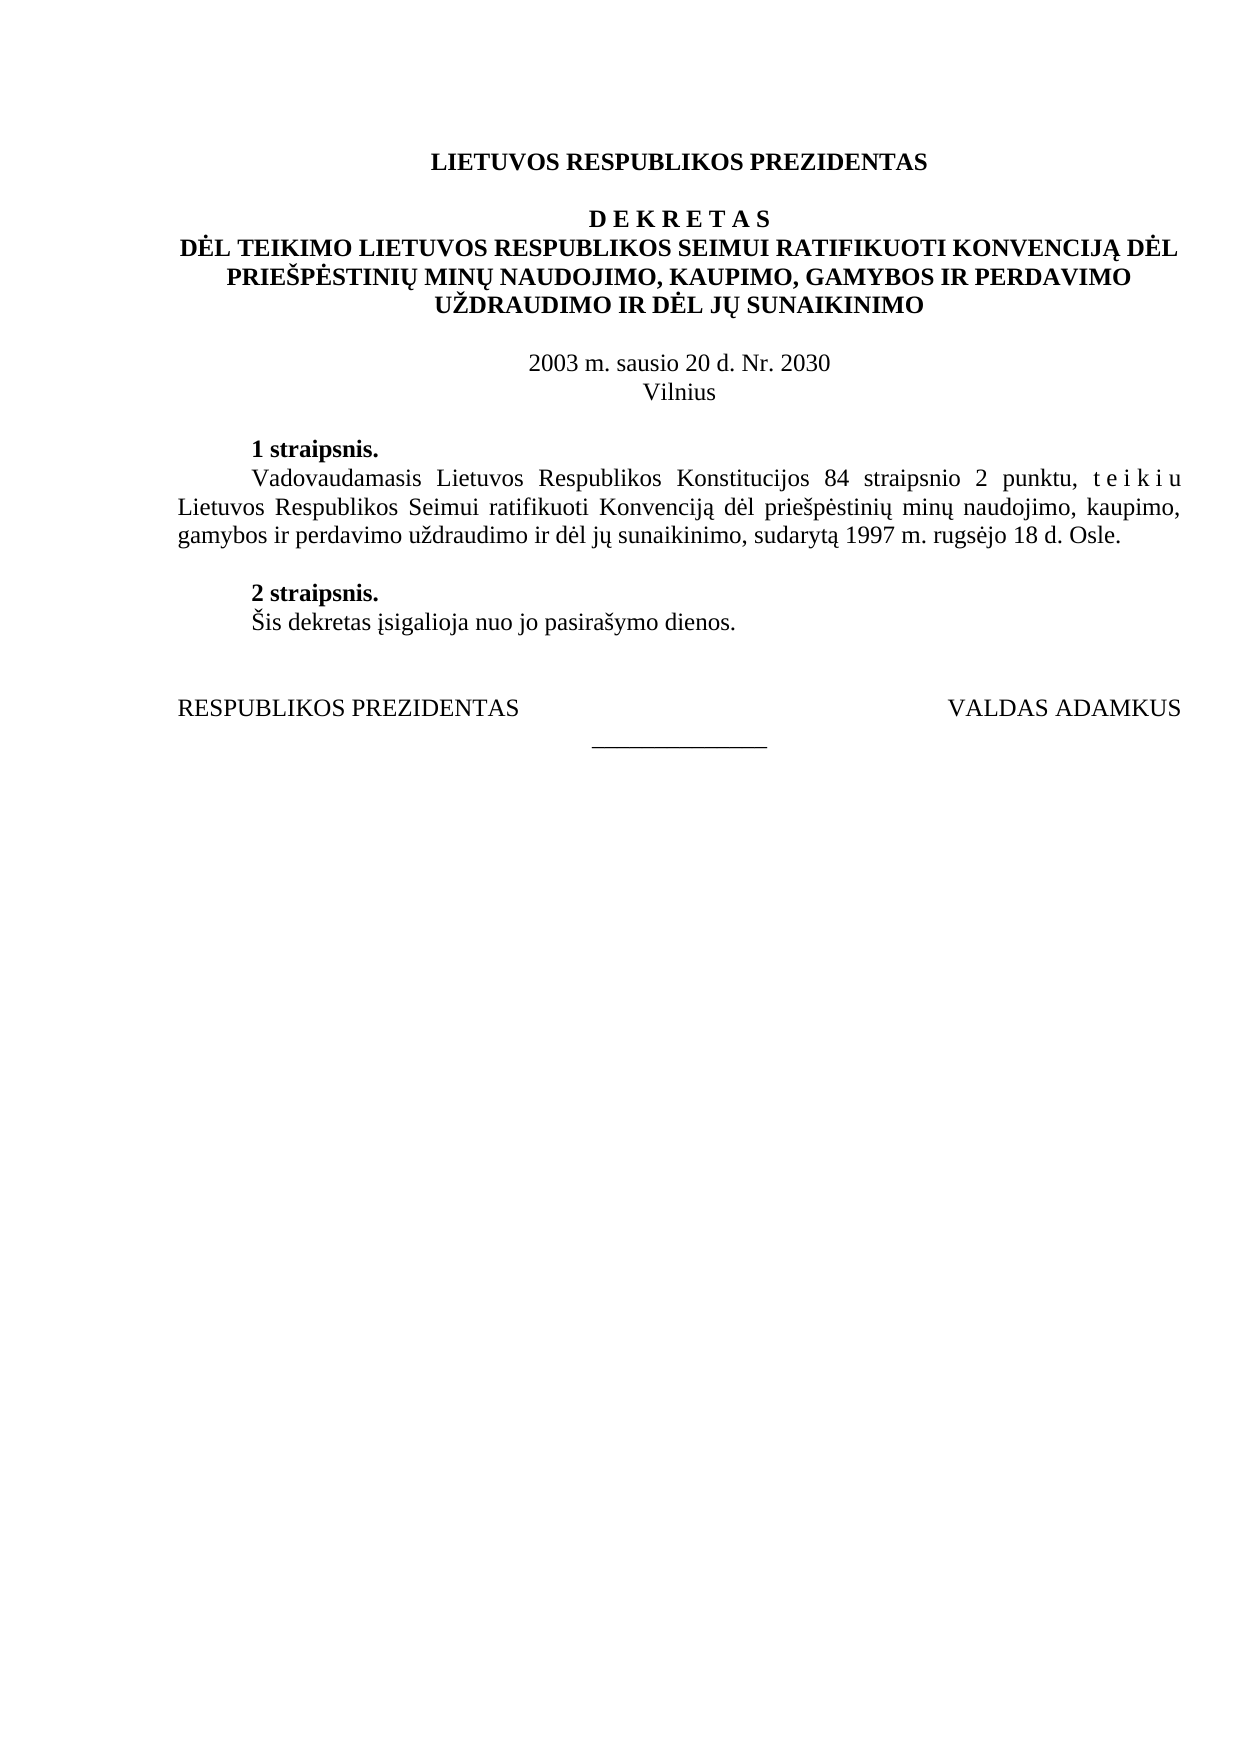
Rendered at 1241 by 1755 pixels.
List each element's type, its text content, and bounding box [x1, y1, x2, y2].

text DĖL TEIKIMO LIETUVOS RESPUBLIKOS SEIMUI RATIFIKUOTI KONVENCIJĄ DĖL PRIEŠPĖSTINIŲ MINŲ NAUDOJIMO, KAUPIMO, GAMYBOS IR PERDAVIMO UŽDRAUDIMO IR DĖL JŲ SUNAIKINIMO [177, 233, 1181, 319]
text Vilnius [177, 377, 1181, 406]
text D E K R E T A S [177, 204, 1181, 233]
text Vadovaudamasis Lietuvos Respublikos Konstitucijos 84 straipsnio 2 punktu, teikiu Lietuvos Respublikos Seimui ratifikuoti Konvenciją dėl priešpėstinių minų naudojimo, kaupimo, gamybos ir perdavimo uždraudimo ir dėl jų sunaikinimo, sudarytą 1997 m. rugsėjo 18 d. Osle. [177, 463, 1181, 549]
text 1 straipsnis. [177, 434, 1181, 463]
text Šis dekretas įsigalioja nuo jo pasirašymo dienos. [177, 607, 1181, 636]
text LIETUVOS RESPUBLIKOS PREZIDENTAS [177, 147, 1181, 176]
text 2 straipsnis. [177, 578, 1181, 607]
text 2003 m. sausio 20 d. Nr. 2030 [177, 348, 1181, 377]
text ______________ [177, 722, 1181, 751]
text RESPUBLIKOS PREZIDENTAS VALDAS ADAMKUS [177, 693, 1181, 722]
